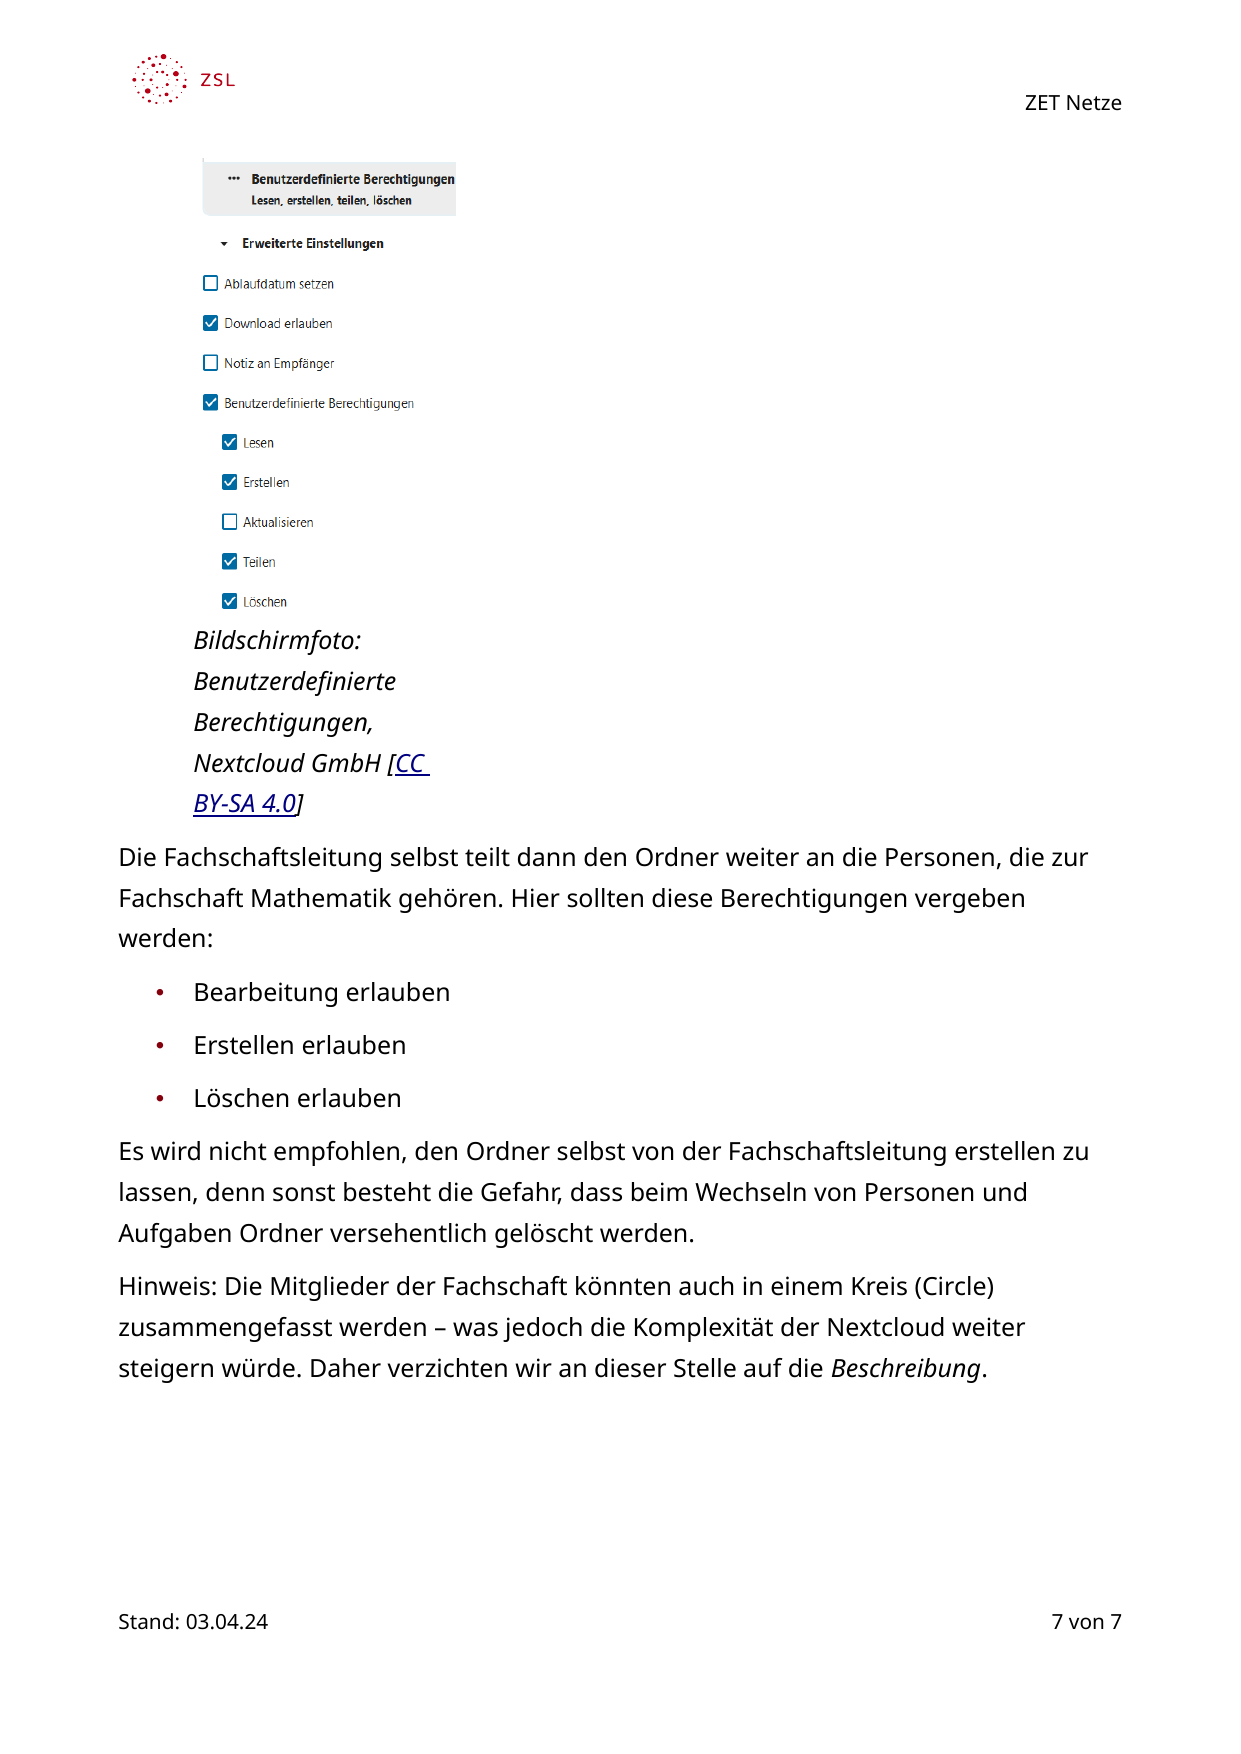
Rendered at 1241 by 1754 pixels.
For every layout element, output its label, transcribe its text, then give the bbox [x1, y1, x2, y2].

text Hinweis: Die Mitglieder der Fachschaft könnten auch in einem Kreis (Circle) zusammengefasst werden – was jedoch die Komplexität der Nextcloud weiter steigern würde. Daher verzichten wir an dieser Stelle auf die Beschreibung. [118, 1269, 1122, 1384]
text Es wird nicht empfohlen, den Ordner selbst von der Fachschaftsleitung erstellen zu lassen, denn sonst besteht die Gefahr, dass beim Wechseln von Personen und Aufgaben Ordner versehentlich gelöscht werden. [118, 1134, 1122, 1250]
list Bearbeitung erlauben [156, 974, 1122, 1008]
text Die Fachschaftsleitung selbst teilt dann den Ordner weiter an die Personen, die zur Fachschaft Mathematik gehören. Hier sollten diese Berechtigungen vergeben werden: [118, 839, 1122, 955]
picture [193, 158, 456, 616]
list Erstellen erlauben [156, 1027, 1122, 1062]
list Bildschirmfoto: Benutzerdefinierte Berechtigungen, Nextcloud GmbH [CC BY-SA 4.0] [193, 616, 456, 820]
list Löschen erlauben [156, 1081, 1122, 1115]
picture [118, 42, 248, 117]
